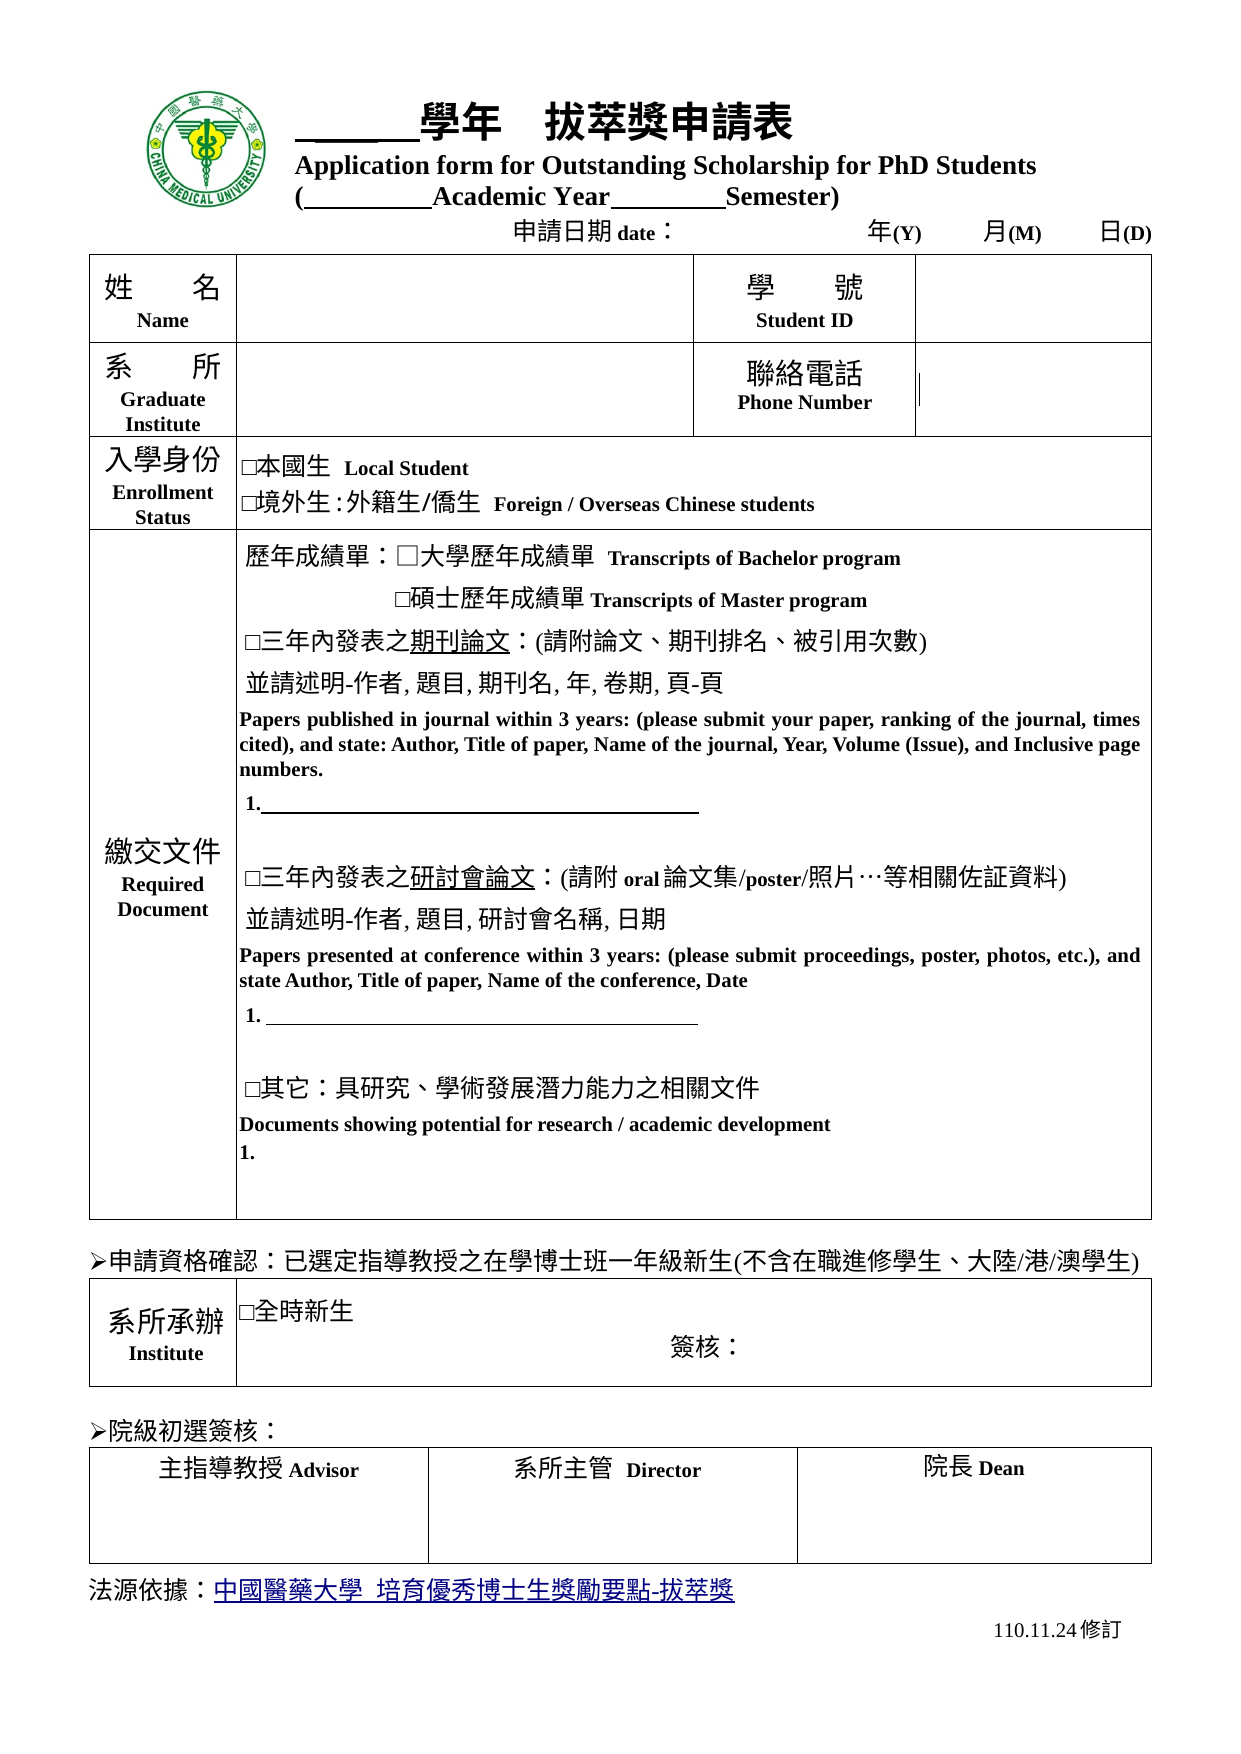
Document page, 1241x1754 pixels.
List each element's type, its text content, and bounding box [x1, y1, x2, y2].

table_cell 歷年成績單：□大學歷年成績單 Transcripts of Bachelor program □碩士歷年成績單Transcripts of Master program □三年內發表之期刊論文：(請附論文、期刊排名、被引用次數) 並請述明-作者, 題目, 期刊名, 年, 卷期, 頁-頁 Papers published in journal within 3 years: (please submit your paper, ranking of the journal, times cited), and state: Author, Title of paper, Name of the journal, Year, Volume (Issue), and Inclusive page numbers. 1. □三年內發表之研討會論文：(請附oral論文集/poster/照片…等相關佐証資料) 並請述明-作者, 題目, 研討會名稱, 日期 Papers presented at conference within 3 years: (please submit proceedings, poster, photos, etc.), and state Author, Title of paper, Name of the conference, Date 1. □其它：具研究、學術發展潛力能力之相關文件 Documents showing potential for research / academic development 1. [237, 530, 1151, 1219]
table_cell [916, 343, 1151, 436]
table_header 姓 名 Name [90, 255, 236, 342]
table_cell [237, 343, 693, 436]
table_cell 繳交文件 Required Document [90, 530, 236, 1219]
table_cell 入學身份 Enrollment Status [90, 437, 236, 529]
text 申請資格確認：已選定指導教授之在學博士班一年級新生(不含在職進修學生、大陸/港/澳學生) [89, 1241, 1181, 1278]
table_header [237, 255, 693, 342]
table_header 院長 Dean [798, 1448, 1151, 1563]
text 法源依據：中國醫藥大學 培育優秀博士生獎勵要點-拔萃獎 [89, 1570, 1122, 1607]
table_header 主指導教授 Advisor [90, 1448, 428, 1563]
table_header 學 號 Student ID [694, 255, 915, 342]
table_cell 系 所 Graduate Institute [90, 343, 236, 436]
text 院級初選簽核： [89, 1411, 1122, 1447]
table_header [129, 89, 283, 211]
table_cell □本國生 Local Student □境外生:外籍生/僑生 Foreign / Overseas Chinese students [237, 437, 1151, 529]
text 申請日期date： 年(Y) 月(M) 日(D) [266, 211, 1152, 247]
table_cell 聯絡電話 Phone Number [694, 343, 915, 436]
table_header 系所承辦 Institute [90, 1279, 236, 1386]
table_header 系所主管 Director [429, 1448, 797, 1563]
table_header ___ 學年 拔萃獎申請表 Application form for Outstanding Scholarship for PhD Students ( Academic Year Semester) [283, 89, 1240, 211]
text 110.11.24修訂 [130, 1613, 1122, 1643]
table_header □全時新生 簽核： [237, 1279, 1151, 1386]
table_header [916, 255, 1151, 342]
